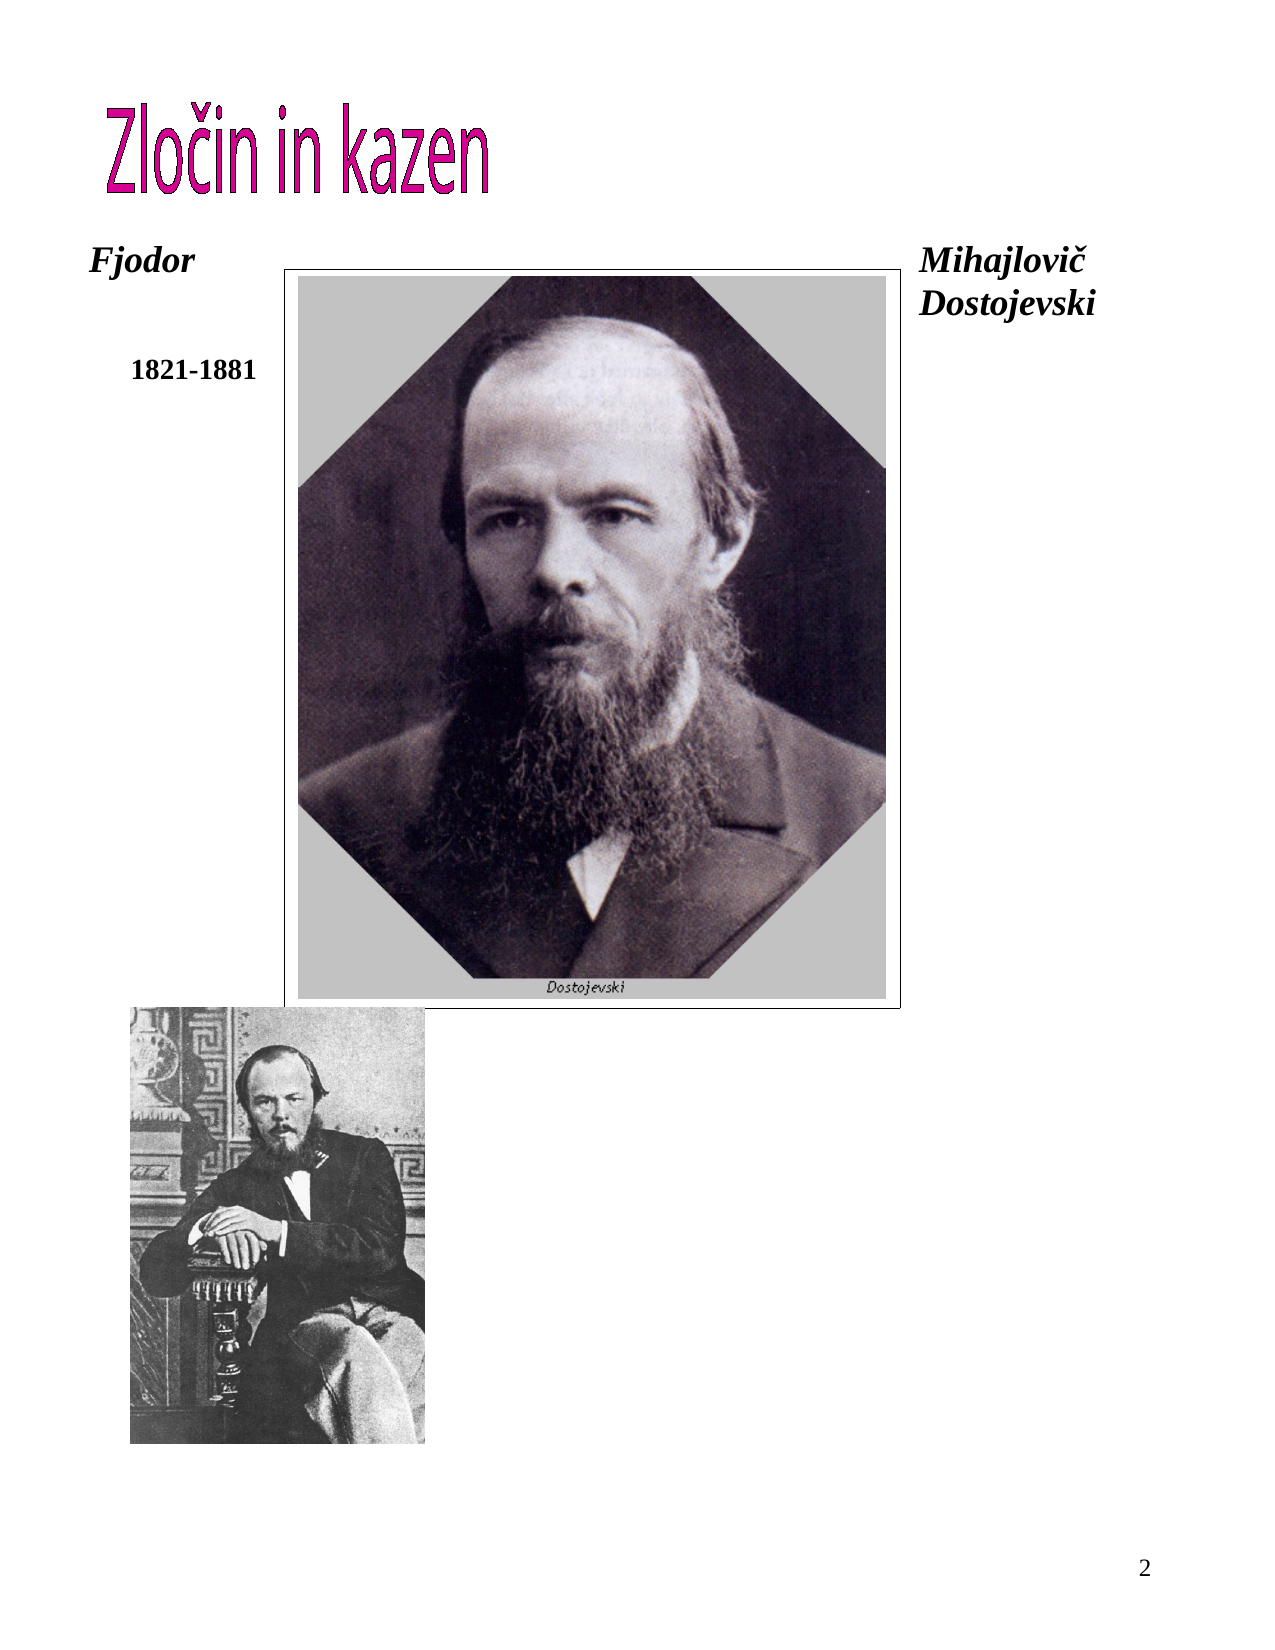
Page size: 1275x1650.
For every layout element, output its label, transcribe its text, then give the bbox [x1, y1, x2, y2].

picture [130, 1007, 425, 1444]
picture [298, 276, 886, 999]
text [285, 352, 298, 386]
text [886, 352, 900, 386]
text Fjodor Mihajlovič Dostojevski [89, 237, 1186, 323]
text 1821-1881 [130, 352, 284, 386]
text [901, 352, 1186, 386]
